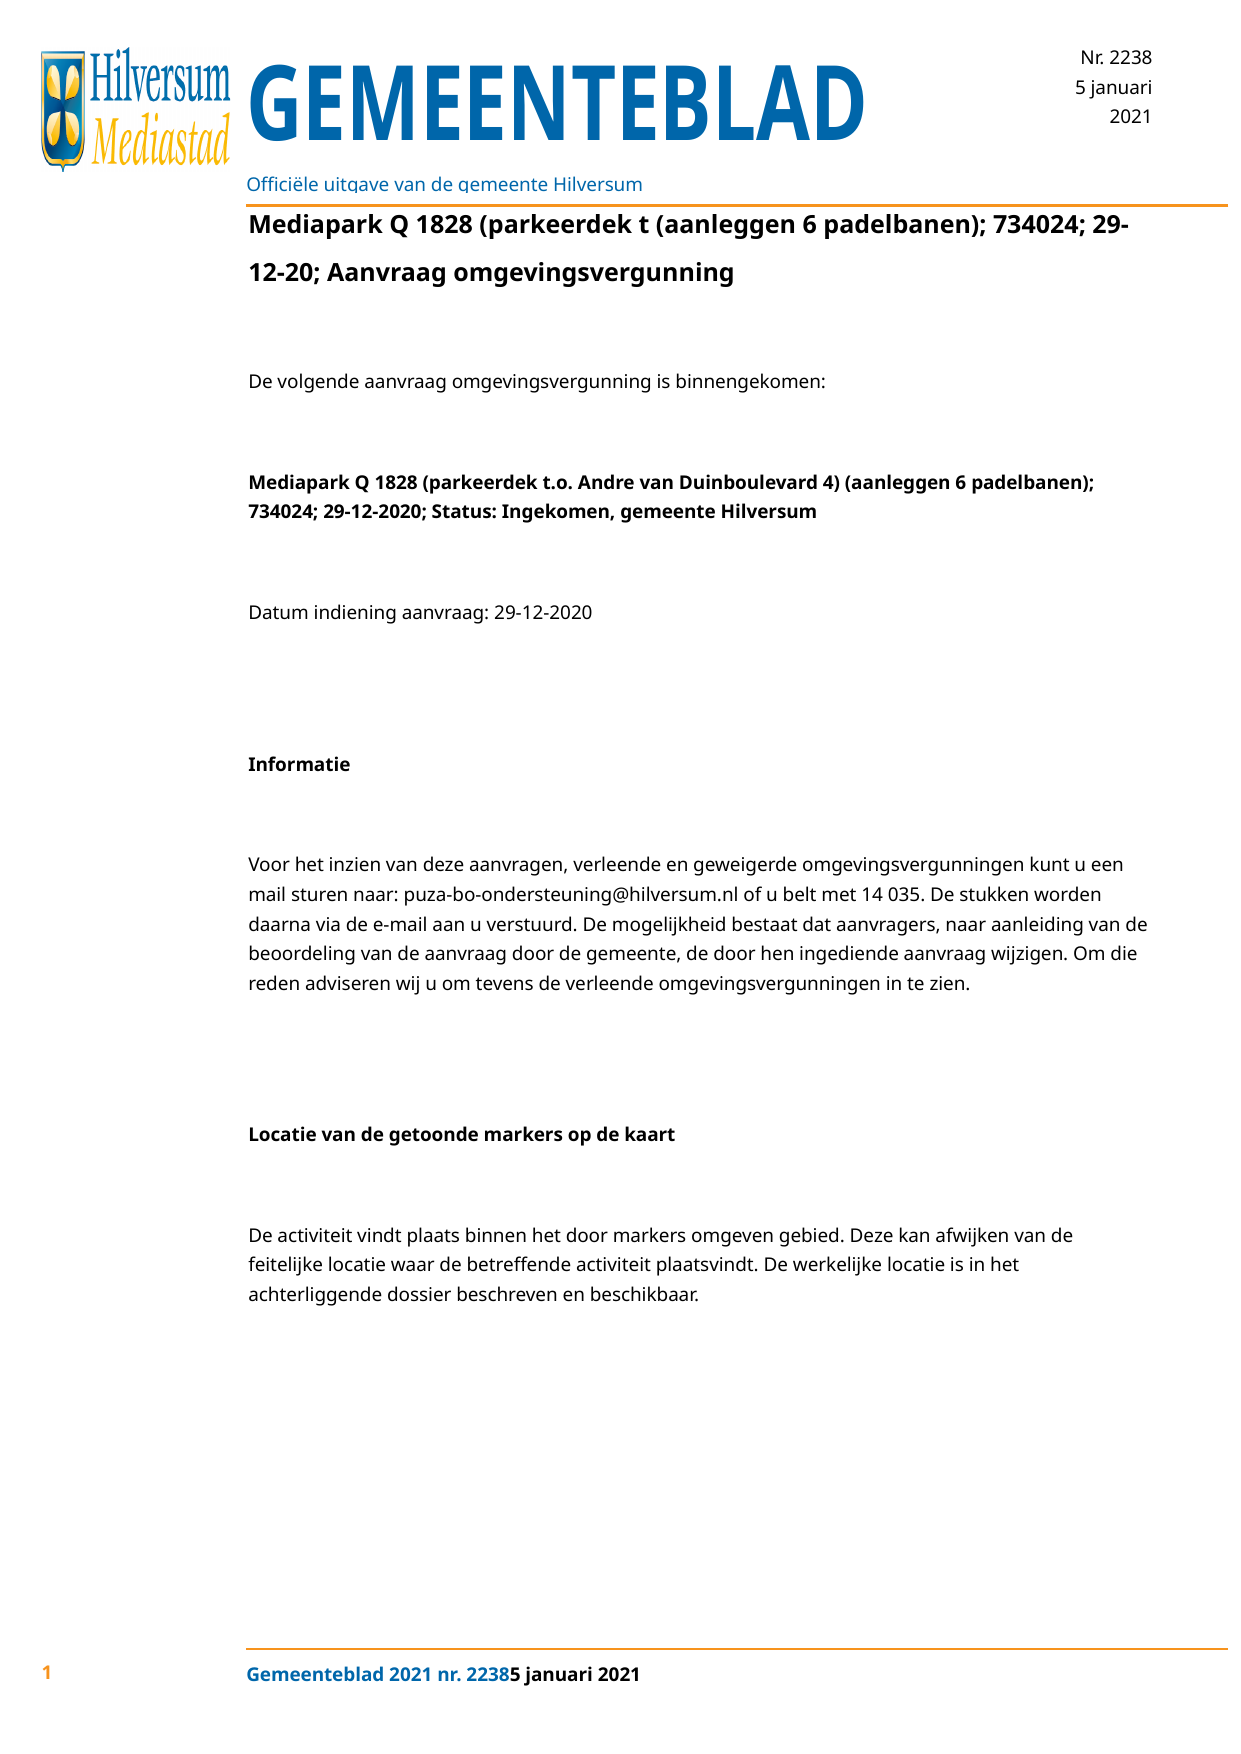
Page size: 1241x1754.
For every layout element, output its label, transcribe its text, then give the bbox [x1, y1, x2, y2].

picture [41, 47, 231, 172]
text De activiteit vindt plaats binnen het door markers omgeven gebied. Deze kan afwijken van de feitelijke locatie waar de betreffende activiteit plaatsvindt. De werkelijke locatie is in het achterliggende dossier beschreven en beschikbaar. [248, 1222, 1152, 1307]
text Mediapark Q 1828 (parkeerdek t (aanleggen 6 padelbanen); 734024; 29-12-20; Aanvraag omgevingsvergunning [248, 207, 1152, 288]
text Voor het inzien van deze aanvragen, verleende en geweigerde omgevingsvergunningen kunt u een mail sturen naar: puza-bo-ondersteuning@hilversum.nl of u belt met 14 035. De stukken worden daarna via de e-mail aan u verstuurd. De mogelijkheid bestaat dat aanvragers, naar aanleiding van de beoordeling van de aanvraag door de gemeente, de door hen ingediende aanvraag wijzigen. Om die reden adviseren wij u om tevens de verleende omgevingsvergunningen in te zien. [248, 852, 1152, 996]
text Datum indiening aanvraag: 29-12-2020 [248, 599, 1152, 625]
text Locatie van de getoonde markers op de kaart [248, 1121, 1152, 1147]
text Mediapark Q 1828 (parkeerdek t.o. Andre van Duinboulevard 4) (aanleggen 6 padelbanen); 734024; 29-12-2020; Status: Ingekomen, gemeente Hilversum [248, 469, 1152, 524]
text Informatie [248, 751, 1152, 777]
text De volgende aanvraag omgevingsvergunning is binnengekomen: [248, 368, 1152, 394]
